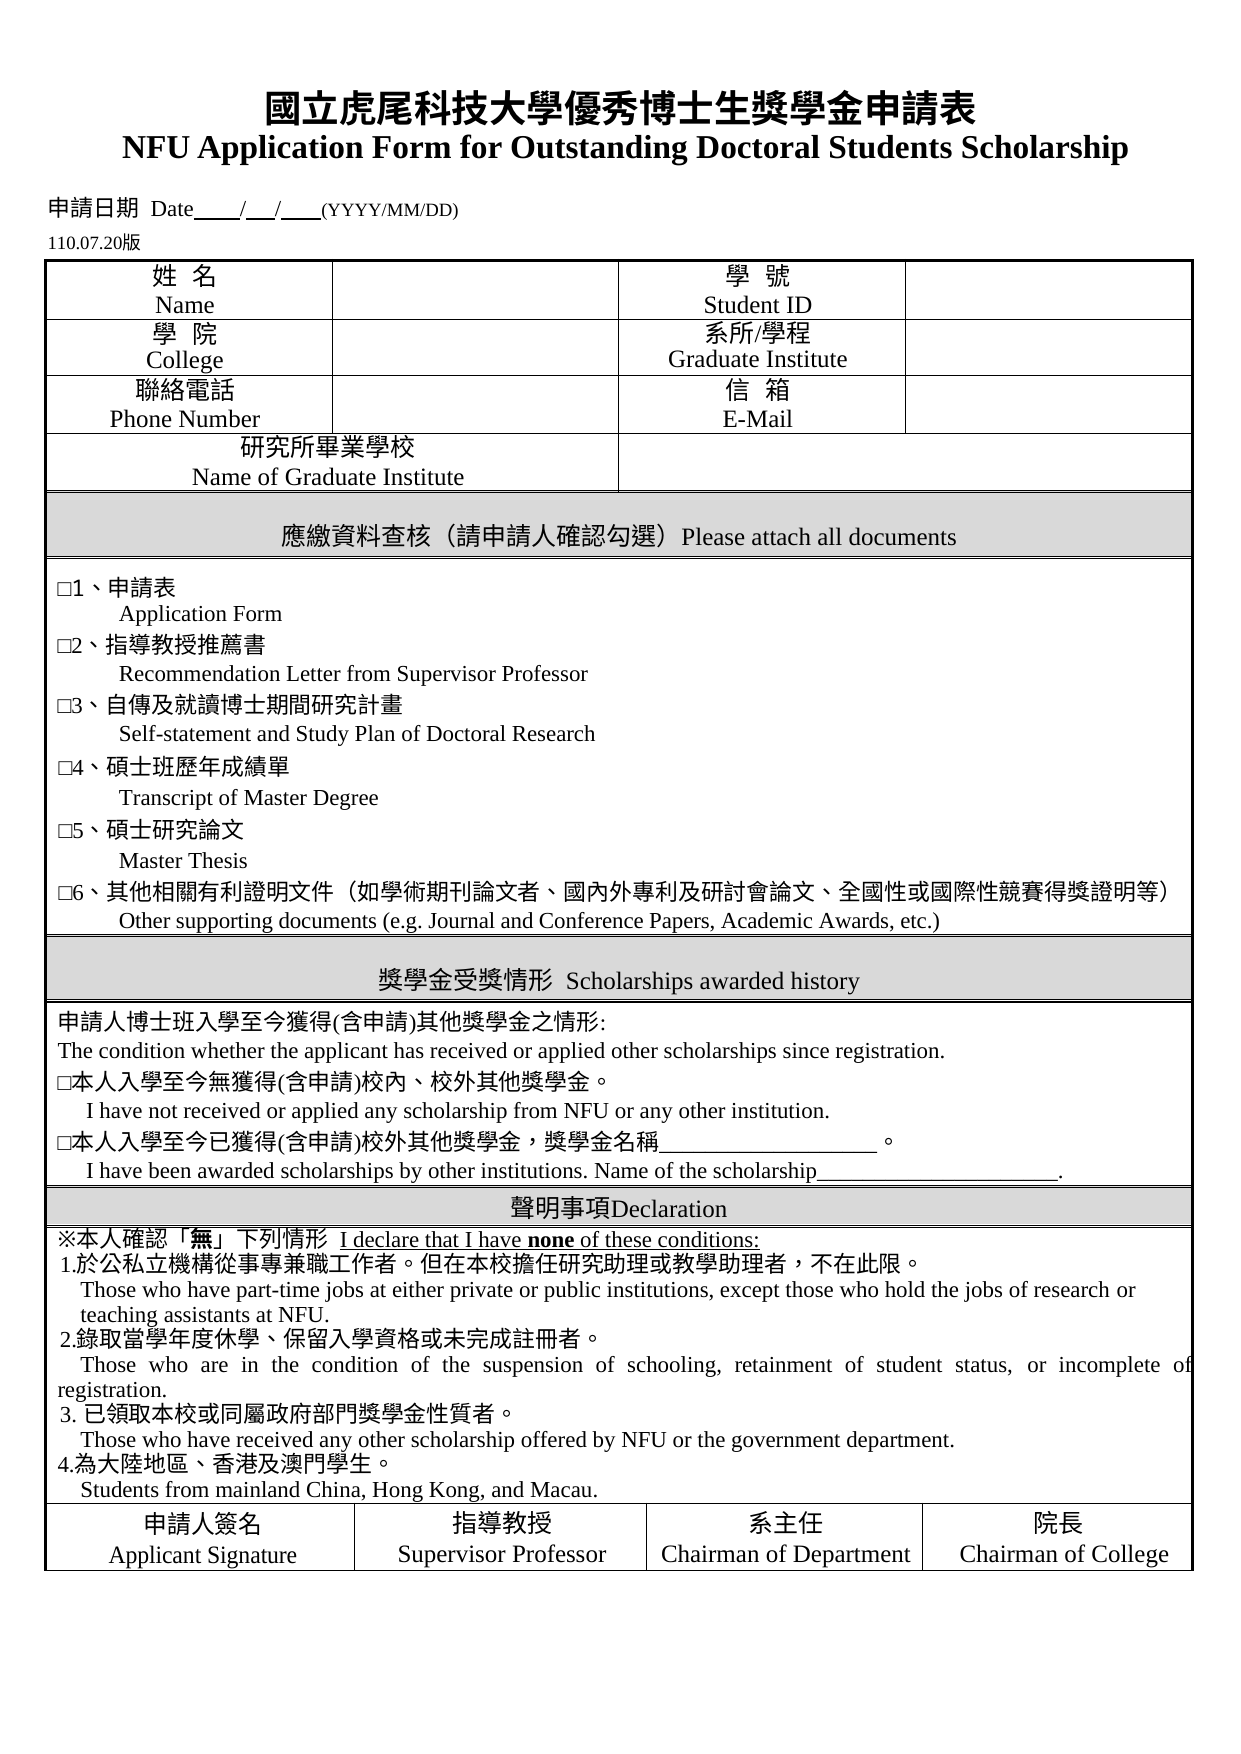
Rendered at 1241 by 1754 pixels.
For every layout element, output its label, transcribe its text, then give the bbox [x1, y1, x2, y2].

table_cell 系主任 Chairman of Department [647, 1504, 922, 1570]
table_cell 院長 Chairman of College [923, 1504, 1191, 1570]
table_cell 應繳資料查核（請申請人確認勾選）Please attach all documents [47, 493, 1191, 556]
table_header 姓 名 Name [47, 262, 332, 319]
table_cell 信 箱 E-Mail [619, 376, 905, 432]
table_cell [906, 320, 1191, 375]
table_cell 申請人簽名 Applicant Signature [47, 1504, 354, 1570]
table_cell 申請人博士班入學至今獲得(含申請)其他獎學金之情形: The condition whether the applicant has received or applied other scholarships since registration. □本人入學至今無獲得(含申請)校內、校外其他獎學金。 I have not received or applied any scholarship from NFU or any other institution. □本人入學至今已獲得(含申請)校外其他獎學金，獎學金名稱___________________。 I have been awarded scholarships by other institutions. Name of the scholarship_____________________. [47, 1003, 1191, 1185]
table_cell [619, 434, 1191, 490]
table_header [906, 262, 1191, 319]
text 國立虎尾科技大學優秀博士生獎學金申請表 [47, 64, 1193, 127]
table_cell 研究所畢業學校 Name of Graduate Institute [47, 434, 618, 490]
table_cell 獎學金受獎情形 Scholarships awarded history [47, 937, 1191, 999]
table_cell [333, 376, 618, 432]
text 申請日期 Date / / (YYYY/MM/DD) 110.07.20版 [47, 190, 1202, 255]
table_header [333, 262, 618, 319]
table_cell □1、申請表 Application Form □2、指導教授推薦書 Recommendation Letter from Supervisor Professor □3、自傳及就讀博士期間研究計畫 Self-statement and Study Plan of Doctoral Research □4、碩士班歷年成績單 Transcript of Master Degree □5、碩士研究論文 Master Thesis □6、其他相關有利證明文件（如學術期刊論文者、國內外專利及研討會論文、全國性或國際性競賽得獎證明等） Other supporting documents (e.g. Journal and Conference Papers, Academic Awards, etc.) [47, 559, 1191, 934]
text NFU Application Form for Outstanding Doctoral Students Scholarship [58, 127, 1193, 165]
table_cell 聲明事項Declaration [47, 1188, 1191, 1224]
table_cell [906, 376, 1191, 432]
table_cell 聯絡電話 Phone Number [47, 376, 332, 432]
table_cell ※本人確認「無」下列情形 I declare that I have none of these conditions: 1.於公私立機構從事專兼職工作者。但在本校擔任研究助理或教學助理者，不在此限。 Those who have part-time jobs at either private or public institutions, except those who hold the jobs of research or teaching assistants at NFU. 2.錄取當學年度休學、保留入學資格或未完成註冊者。 Those who are in the condition of the suspension of schooling, retainment of student status, or incomplete of registration. 3. 已領取本校或同屬政府部門獎學金性質者。 Those who have received any other scholarship offered by NFU or the government department. 4.為大陸地區、香港及澳門學生。 Students from mainland China, Hong Kong, and Macau. [47, 1228, 1191, 1503]
table_cell 系所/學程 Graduate Institute [619, 320, 905, 375]
table_header 學 號 Student ID [619, 262, 905, 319]
table_cell [333, 320, 618, 375]
table_cell 指導教授 Supervisor Professor [355, 1504, 646, 1570]
table_cell 學 院 College [47, 320, 332, 375]
